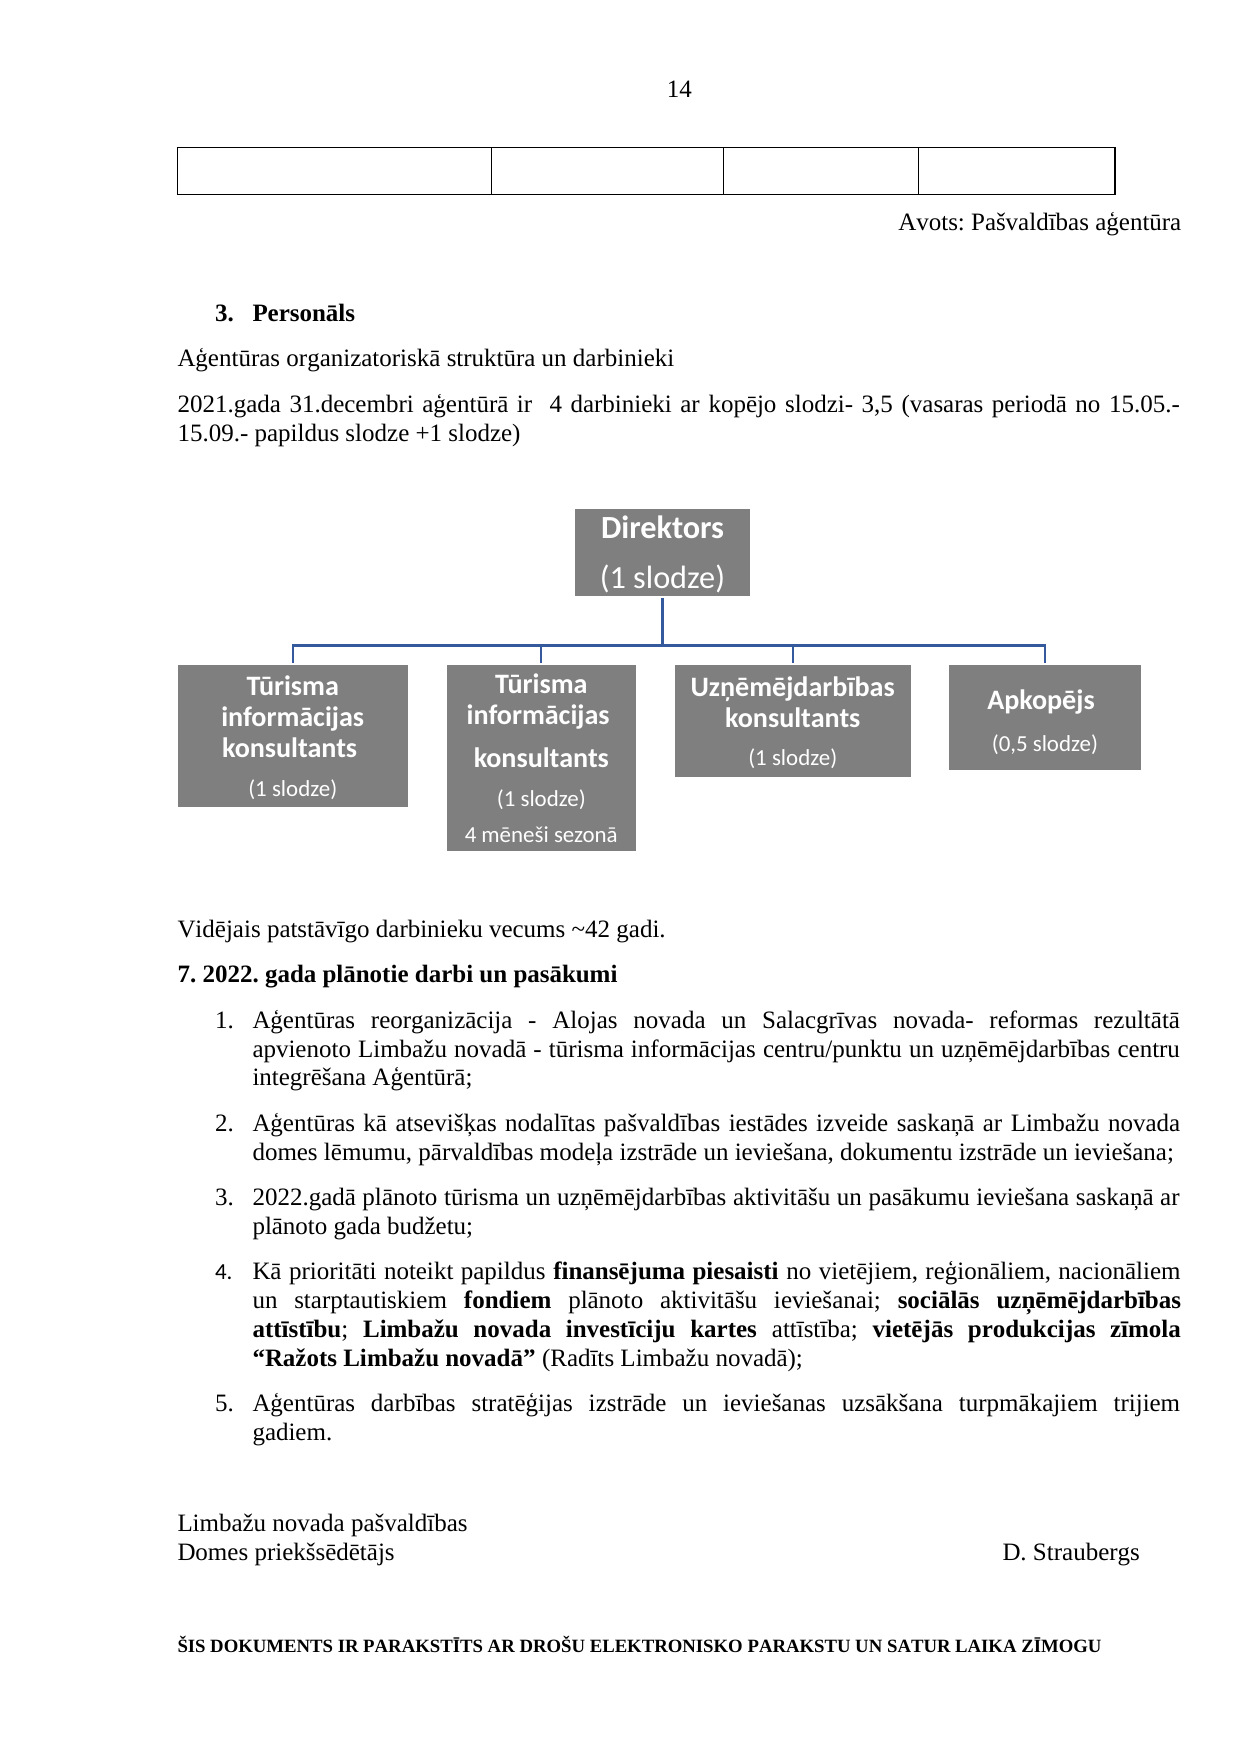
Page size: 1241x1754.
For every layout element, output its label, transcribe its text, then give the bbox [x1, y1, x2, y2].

list Personāls [215, 298, 1181, 327]
list 2022.gadā plānoto tūrisma un uzņēmējdarbības aktivitāšu un pasākumu ieviešana saskaņā ar plānoto gada budžetu; [215, 1182, 1181, 1239]
table_cell [178, 148, 491, 194]
text ŠIS DOKUMENTS IR PARAKSTĪTS AR DROŠU ELEKTRONISKO PARAKSTU UN SATUR LAIKA ZĪMOGU [177, 1635, 1181, 1657]
text Domes priekšsēdētājs D. Straubergs [177, 1537, 1181, 1565]
text Aģentūras organizatoriskā struktūra un darbinieki [177, 343, 1181, 372]
table_cell [492, 148, 723, 194]
text Limbažu novada pašvaldības [177, 1508, 1181, 1537]
list Aģentūras darbības stratēģijas izstrāde un ieviešanas uzsākšana turpmākajiem trijiem gadiem. [215, 1388, 1181, 1446]
text Avots: Pašvaldības aģentūra [177, 207, 1181, 236]
list Aģentūras kā atsevišķas nodalītas pašvaldības iestādes izveide saskaņā ar Limbažu novada domes lēmumu, pārvaldības modeļa izstrāde un ieviešana, dokumentu izstrāde un ieviešana; [215, 1108, 1181, 1165]
list Aģentūras reorganizācija - Alojas novada un Salacgrīvas novada- reformas rezultātā apvienoto Limbažu novadā - tūrisma informācijas centru/punktu un uzņēmējdarbības centru integrēšana Aģentūrā; [215, 1005, 1181, 1091]
list Kā prioritāti noteikt papildus finansējuma piesaisti no vietējiem, reģionāliem, nacionāliem un starptautiskiem fondiem plānoto aktivitāšu ieviešanai; sociālās uzņēmējdarbības attīstību; Limbažu novada investīciju kartes attīstība; vietējās produkcijas zīmola “Ražots Limbažu novadā” (Radīts Limbažu novadā); [215, 1256, 1181, 1372]
text 7. 2022. gada plānotie darbi un pasākumi [177, 959, 1181, 988]
text Vidējais patstāvīgo darbinieku vecums ~42 gadi. [177, 914, 1181, 943]
text 2021.gada 31.decembri aģentūrā ir 4 darbinieki ar kopējo slodzi- 3,5 (vasaras periodā no 15.05.-15.09.- papildus slodze +1 slodze) [177, 389, 1181, 446]
table_cell [724, 148, 918, 194]
table_cell [919, 148, 1114, 194]
